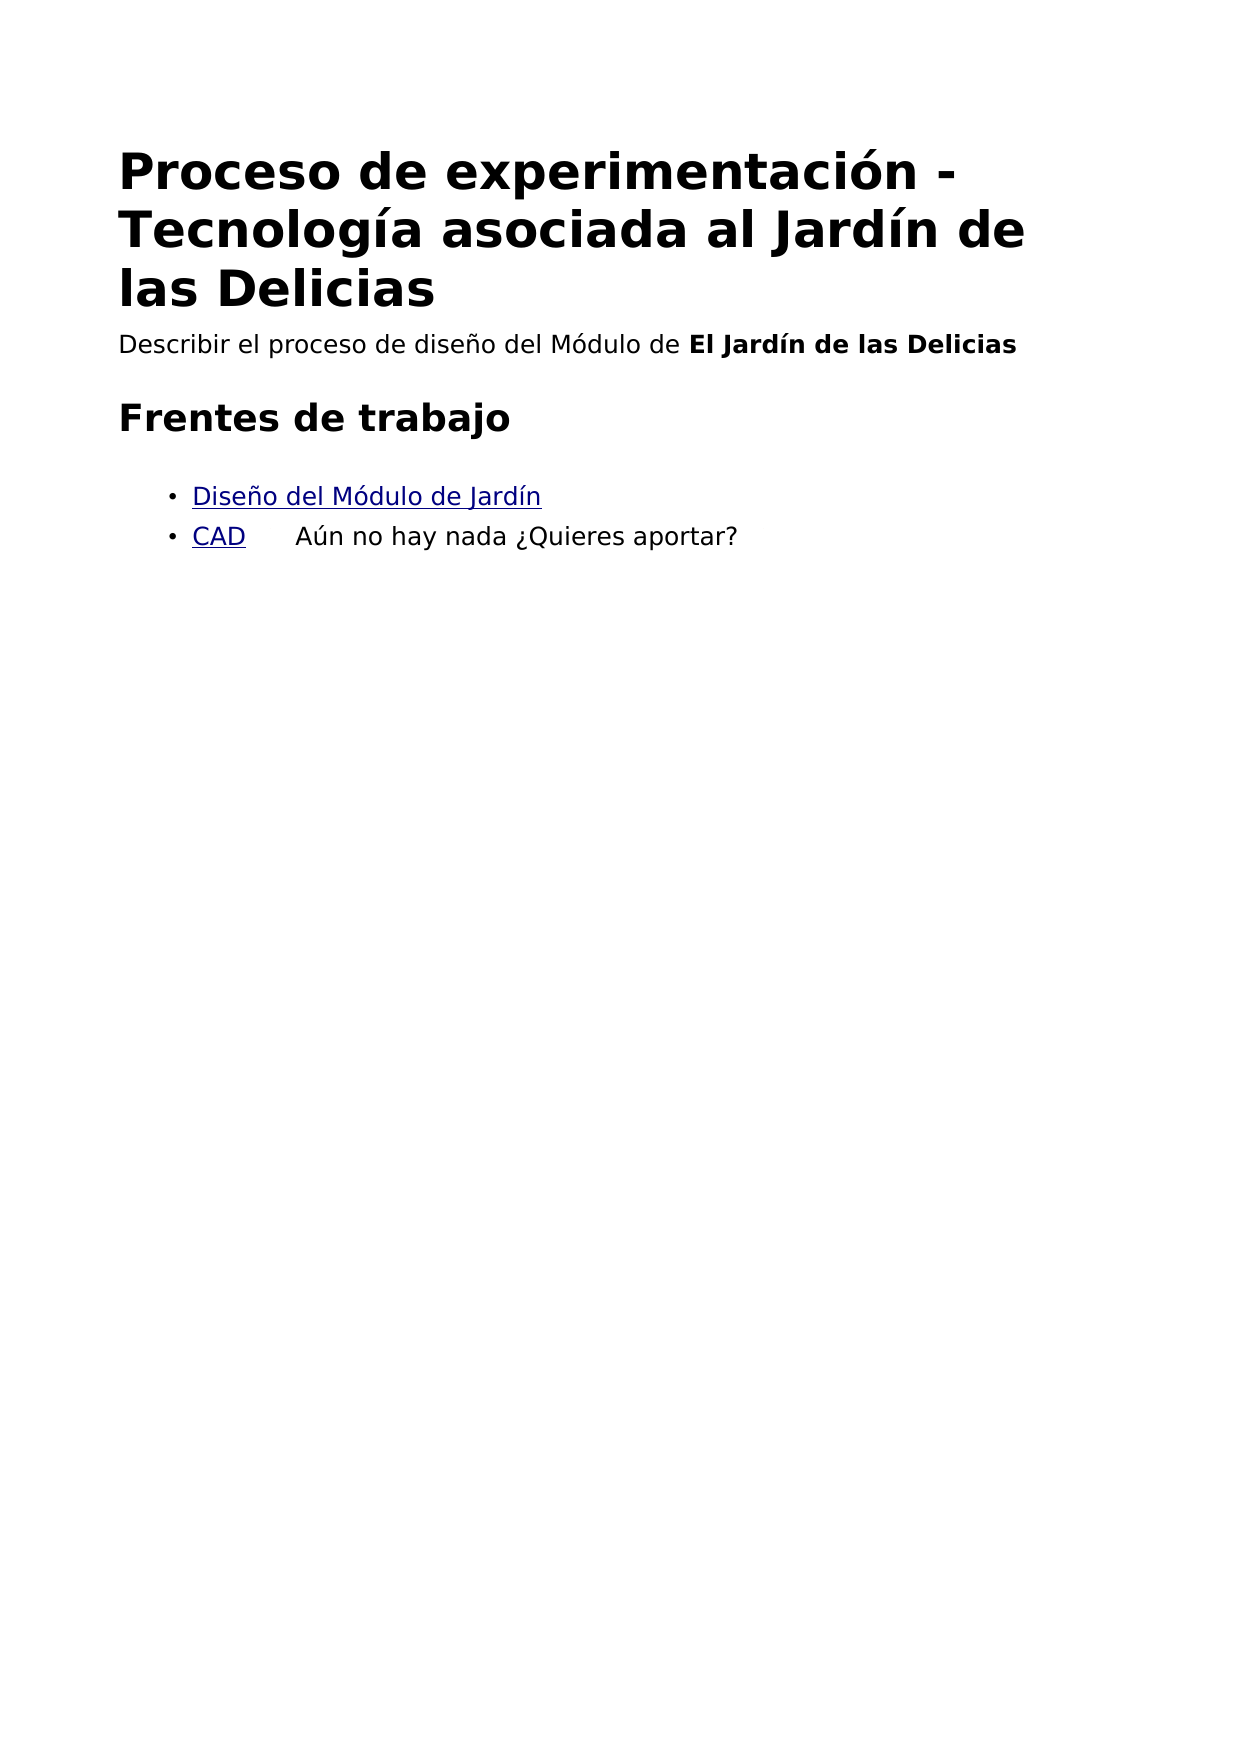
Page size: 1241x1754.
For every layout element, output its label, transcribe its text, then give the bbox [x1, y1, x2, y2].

text Describir el proceso de diseño del Módulo de El Jardín de las Delicias [118, 330, 1122, 359]
subtitle Proceso de experimentación - Tecnología asociada al Jardín de las Delicias [118, 143, 1122, 318]
list CAD Aún no hay nada ¿Quieres aportar? [177, 512, 1122, 551]
list Diseño del Módulo de Jardín [177, 483, 1122, 512]
subtitle Frentes de trabajo [118, 397, 1122, 441]
